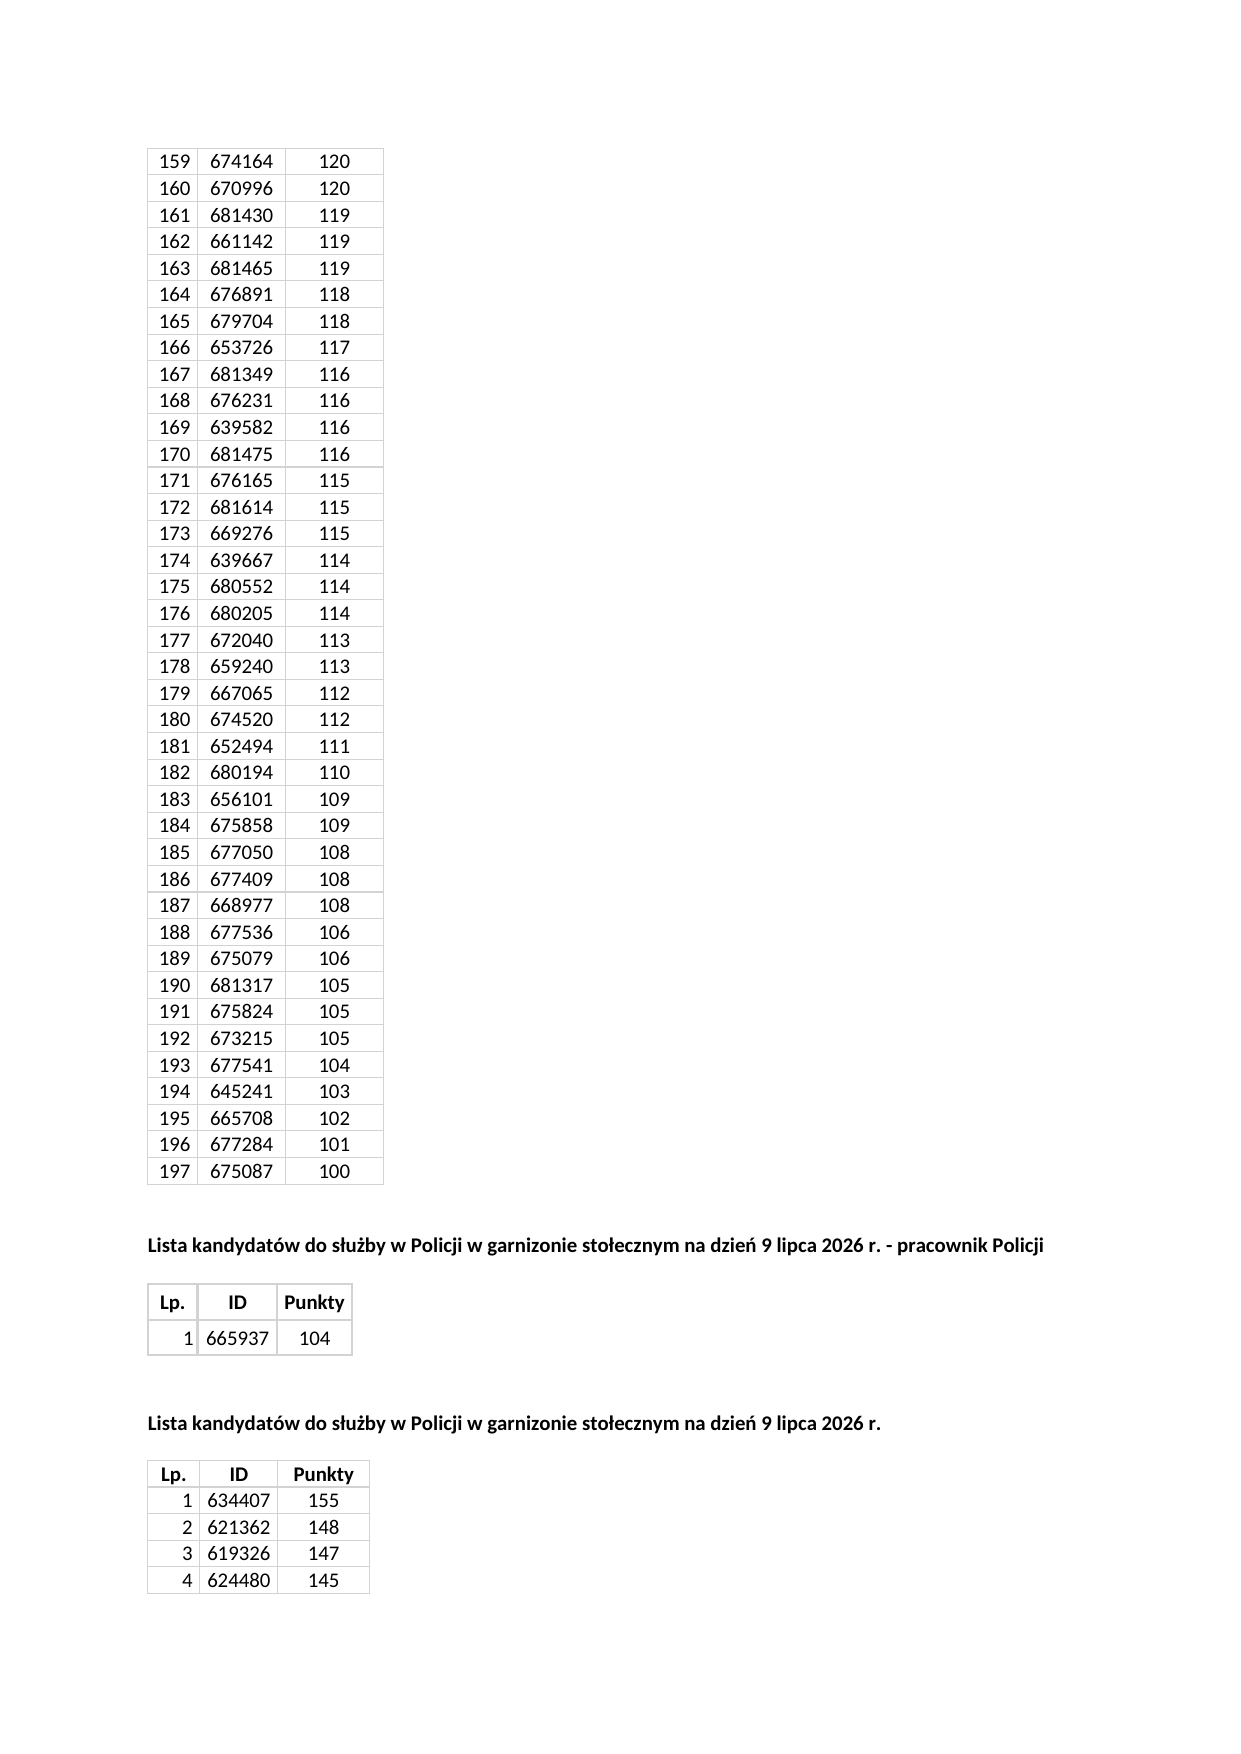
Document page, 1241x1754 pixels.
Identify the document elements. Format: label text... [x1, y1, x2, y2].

table_cell 109 [286, 813, 383, 838]
table_cell 661142 [198, 228, 285, 254]
table_cell 183 [148, 786, 197, 812]
table_cell 681317 [198, 972, 285, 998]
table_cell 4 [148, 1567, 199, 1593]
table_cell 162 [148, 228, 197, 254]
table_cell 189 [148, 946, 197, 971]
table_cell [384, 732, 1093, 758]
table_cell [384, 520, 1093, 546]
table_cell [1093, 493, 1198, 519]
table_cell 115 [286, 521, 383, 546]
table_cell 173 [148, 521, 197, 546]
table_cell [1093, 360, 1198, 387]
table_cell 119 [286, 255, 383, 280]
table_cell 114 [286, 547, 383, 573]
table_cell 681614 [198, 494, 285, 519]
table_cell 118 [286, 308, 383, 333]
table_cell 185 [148, 839, 197, 865]
table_cell [1093, 1051, 1198, 1077]
table_cell 634407 [200, 1488, 277, 1513]
table_cell 155 [278, 1488, 369, 1513]
table_cell 102 [286, 1105, 383, 1130]
table_cell 675858 [198, 813, 285, 838]
table_cell 676891 [198, 281, 285, 307]
table_cell 145 [278, 1567, 369, 1593]
table_cell [1093, 148, 1198, 174]
table_cell 192 [148, 1025, 197, 1051]
table_cell [384, 1130, 1093, 1157]
table_cell [384, 466, 1093, 493]
table_cell 675824 [198, 999, 285, 1024]
table_cell [384, 652, 1093, 679]
table_cell 178 [148, 653, 197, 679]
table_cell [1093, 307, 1198, 333]
table_cell [1093, 998, 1198, 1024]
table_cell [384, 493, 1093, 519]
table_cell [1093, 838, 1198, 865]
table_cell 639667 [198, 547, 285, 573]
table_cell 111 [286, 733, 383, 758]
table_cell 680194 [198, 760, 285, 785]
table_cell 680205 [198, 600, 285, 626]
table_cell [1093, 626, 1198, 652]
table_cell 667065 [198, 680, 285, 705]
table_cell [384, 705, 1093, 732]
table_cell [1093, 945, 1198, 971]
table_cell 652494 [198, 733, 285, 758]
table_cell 672040 [198, 627, 285, 652]
table_cell [1093, 254, 1198, 280]
text Lista kandydatów do służby w Policji w garnizonie stołecznym na dzień 9 lipca 2026 r. [148, 1410, 1093, 1435]
table_cell 677284 [198, 1131, 285, 1157]
table_cell 677541 [198, 1052, 285, 1077]
table_header Punkty [278, 1285, 351, 1318]
table_cell [1093, 812, 1198, 838]
table_cell [1093, 732, 1198, 758]
table_cell 624480 [200, 1567, 277, 1593]
table_cell [1093, 1157, 1198, 1183]
table_cell [384, 334, 1093, 360]
table_cell [384, 413, 1093, 440]
table_cell 174 [148, 547, 197, 573]
table_cell 188 [148, 919, 197, 944]
table_cell [148, 1184, 1198, 1209]
table_cell 147 [278, 1541, 369, 1566]
table_cell [384, 679, 1093, 705]
table_cell 164 [148, 281, 197, 307]
table_cell 112 [286, 706, 383, 732]
table_cell 670996 [198, 175, 285, 201]
table_cell 677536 [198, 919, 285, 944]
table_cell [1093, 1024, 1198, 1051]
table_cell [1093, 865, 1198, 891]
table_cell [1093, 599, 1198, 626]
table_cell 2 [148, 1514, 199, 1539]
table_cell 114 [286, 574, 383, 599]
table_cell 104 [286, 1052, 383, 1077]
table_cell 108 [286, 893, 383, 918]
table_cell 187 [148, 893, 197, 918]
table_cell [1093, 1077, 1198, 1104]
table_cell 681430 [198, 202, 285, 227]
table_cell 100 [286, 1158, 383, 1183]
table_cell 190 [148, 972, 197, 998]
table_cell 109 [286, 786, 383, 812]
table_cell [384, 1104, 1093, 1130]
table_cell 639582 [198, 414, 285, 440]
table_cell [384, 227, 1093, 254]
table_cell 171 [148, 468, 197, 493]
table_cell 677409 [198, 866, 285, 891]
table_cell 195 [148, 1105, 197, 1130]
table_cell 116 [286, 388, 383, 413]
table_cell 191 [148, 999, 197, 1024]
table_cell [384, 307, 1093, 333]
table_cell 106 [286, 919, 383, 944]
table_cell [384, 254, 1093, 280]
table_cell 197 [148, 1158, 197, 1183]
table_cell [384, 1051, 1093, 1077]
table_cell [384, 546, 1093, 573]
table_cell [1093, 520, 1198, 546]
table_cell 113 [286, 653, 383, 679]
table_cell [1093, 466, 1198, 493]
table_cell 621362 [200, 1514, 277, 1539]
table_cell [384, 838, 1093, 865]
table_cell 101 [286, 1131, 383, 1157]
table_cell 665708 [198, 1105, 285, 1130]
text Lista kandydatów do służby w Policji w garnizonie stołecznym na dzień 9 lipca 2026 r. - pracownik Policji [148, 1233, 1093, 1258]
table_cell [1093, 1104, 1198, 1130]
table_cell 645241 [198, 1078, 285, 1104]
table_cell 105 [286, 1025, 383, 1051]
table_cell 116 [286, 414, 383, 440]
table_cell 148 [278, 1514, 369, 1539]
table_cell 160 [148, 175, 197, 201]
table_cell [384, 387, 1093, 413]
table_cell [1093, 891, 1198, 918]
table_cell [384, 440, 1093, 466]
table_cell 117 [286, 335, 383, 360]
table_cell [1093, 971, 1198, 998]
table_cell 115 [286, 494, 383, 519]
table_cell [1093, 227, 1198, 254]
table_cell 167 [148, 361, 197, 387]
table_cell [384, 573, 1093, 599]
table_cell 656101 [198, 786, 285, 812]
table_cell [384, 148, 1093, 174]
table_cell 680552 [198, 574, 285, 599]
table_cell 673215 [198, 1025, 285, 1051]
table_cell 665937 [199, 1321, 276, 1354]
table_cell 193 [148, 1052, 197, 1077]
table_cell [384, 759, 1093, 785]
table_cell 108 [286, 866, 383, 891]
table_cell 163 [148, 255, 197, 280]
table_cell [1093, 918, 1198, 944]
table_header ID [200, 1461, 277, 1486]
table_cell 168 [148, 388, 197, 413]
table_cell 116 [286, 441, 383, 466]
table_cell 176 [148, 600, 197, 626]
table_cell [384, 174, 1093, 201]
table_cell 677050 [198, 839, 285, 865]
table_cell 165 [148, 308, 197, 333]
table_cell [1093, 334, 1198, 360]
table_cell 3 [148, 1541, 199, 1566]
table_cell 181 [148, 733, 197, 758]
table_header ID [199, 1285, 276, 1318]
table_cell 679704 [198, 308, 285, 333]
table_header Punkty [278, 1461, 369, 1486]
table_cell 675087 [198, 1158, 285, 1183]
table_cell 120 [286, 149, 383, 174]
table_cell [384, 785, 1093, 812]
table_cell [384, 865, 1093, 891]
table_cell [384, 918, 1093, 944]
table_cell 1 [149, 1321, 196, 1354]
table_cell [384, 626, 1093, 652]
table_cell [384, 891, 1093, 918]
table_cell 186 [148, 866, 197, 891]
table_cell 184 [148, 813, 197, 838]
table_cell [1093, 174, 1198, 201]
table_cell 105 [286, 999, 383, 1024]
table_cell 179 [148, 680, 197, 705]
table_cell [1093, 201, 1198, 227]
table_cell 177 [148, 627, 197, 652]
table_cell [384, 998, 1093, 1024]
table_cell [1093, 413, 1198, 440]
table_cell 118 [286, 281, 383, 307]
table_cell 681465 [198, 255, 285, 280]
table_cell [384, 945, 1093, 971]
table_cell [384, 201, 1093, 227]
table_cell 172 [148, 494, 197, 519]
table_cell 182 [148, 760, 197, 785]
table_cell [384, 360, 1093, 387]
table_cell 619326 [200, 1541, 277, 1566]
table_cell 119 [286, 202, 383, 227]
table_cell [384, 1077, 1093, 1104]
table_cell 120 [286, 175, 383, 201]
table_cell [384, 1157, 1093, 1183]
table_cell 103 [286, 1078, 383, 1104]
table_header Lp. [148, 1461, 199, 1486]
table_cell 676165 [198, 468, 285, 493]
table_cell 1 [148, 1488, 199, 1513]
table_header Lp. [149, 1285, 196, 1318]
table_cell [1093, 679, 1198, 705]
table_cell 653726 [198, 335, 285, 360]
table_cell [1093, 652, 1198, 679]
table_cell [1093, 1130, 1198, 1157]
table_cell 681475 [198, 441, 285, 466]
table_cell [1093, 705, 1198, 732]
table_cell 659240 [198, 653, 285, 679]
table_cell [384, 971, 1093, 998]
table_cell 681349 [198, 361, 285, 387]
table_cell 196 [148, 1131, 197, 1157]
table_cell [384, 1024, 1093, 1051]
table_cell [384, 599, 1093, 626]
table_cell 114 [286, 600, 383, 626]
table_cell 105 [286, 972, 383, 998]
table_cell 669276 [198, 521, 285, 546]
table_cell 180 [148, 706, 197, 732]
table_cell 161 [148, 202, 197, 227]
table_cell [1093, 546, 1198, 573]
table_cell 169 [148, 414, 197, 440]
table_cell [1093, 280, 1198, 307]
table_cell 116 [286, 361, 383, 387]
table_cell [1093, 440, 1198, 466]
table_cell 113 [286, 627, 383, 652]
table_cell 675079 [198, 946, 285, 971]
table_cell [384, 812, 1093, 838]
table_cell 674164 [198, 149, 285, 174]
table_cell 194 [148, 1078, 197, 1104]
table_cell [1093, 387, 1198, 413]
table_cell 159 [148, 149, 197, 174]
table_cell [384, 280, 1093, 307]
table_cell 106 [286, 946, 383, 971]
table_cell 676231 [198, 388, 285, 413]
table_cell [1093, 573, 1198, 599]
table_cell [1093, 785, 1198, 812]
table_cell 110 [286, 760, 383, 785]
table_cell 175 [148, 574, 197, 599]
table_cell 674520 [198, 706, 285, 732]
table_cell 112 [286, 680, 383, 705]
table_cell [1093, 759, 1198, 785]
table_cell 170 [148, 441, 197, 466]
table_cell 108 [286, 839, 383, 865]
table_cell 119 [286, 228, 383, 254]
table_cell 115 [286, 468, 383, 493]
table_cell 668977 [198, 893, 285, 918]
table_cell 104 [278, 1321, 351, 1354]
table_cell 166 [148, 335, 197, 360]
